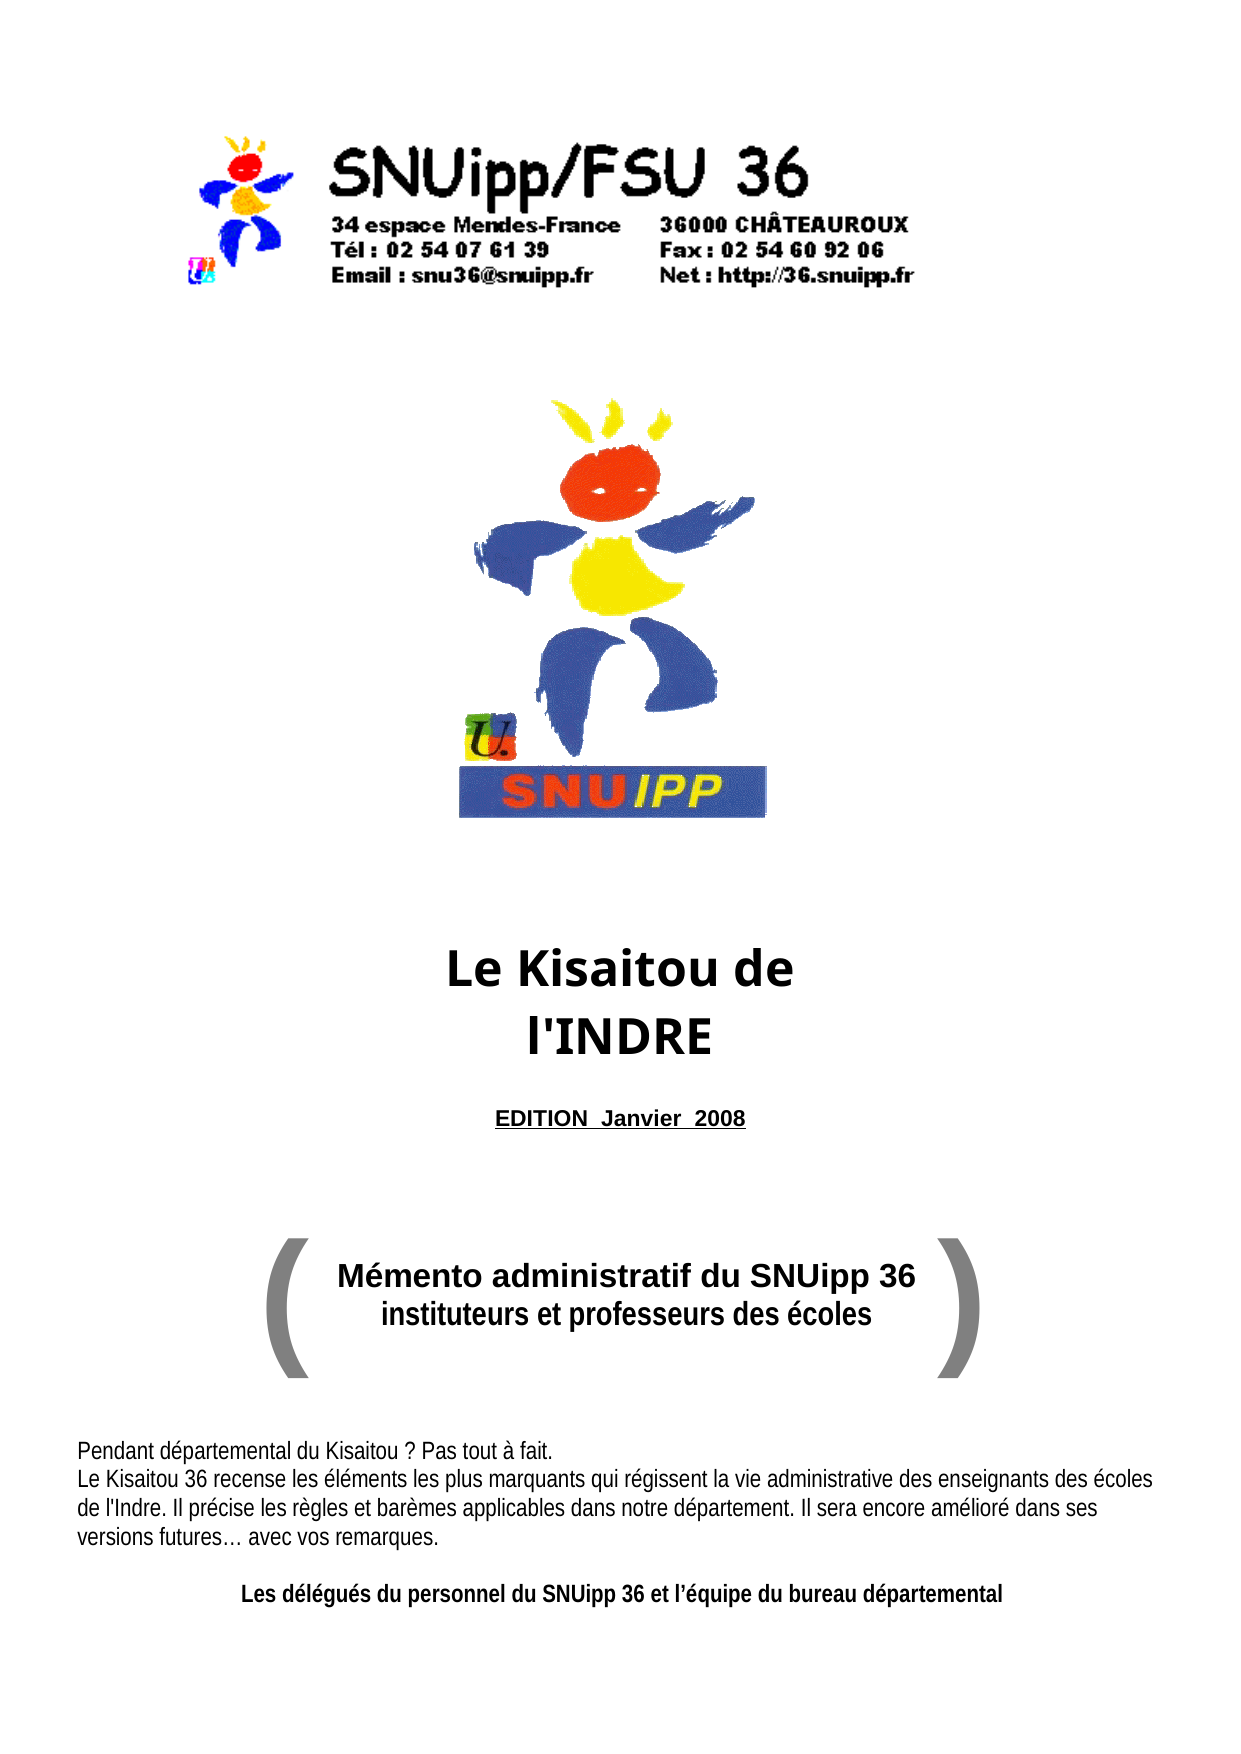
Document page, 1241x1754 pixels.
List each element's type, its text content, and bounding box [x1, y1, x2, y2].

table_header ( [242, 1206, 327, 1384]
table_header Mémento administratif du SNUipp 36 instituteurs et professeurs des écoles [327, 1206, 927, 1384]
table_header ) [927, 1206, 998, 1384]
text Le Kisaitou de [59, 933, 1181, 1001]
picture [170, 133, 1070, 297]
text l'INDRE [59, 1001, 1181, 1069]
picture [449, 376, 781, 822]
text EDITION Janvier 2008 [59, 1106, 1181, 1132]
